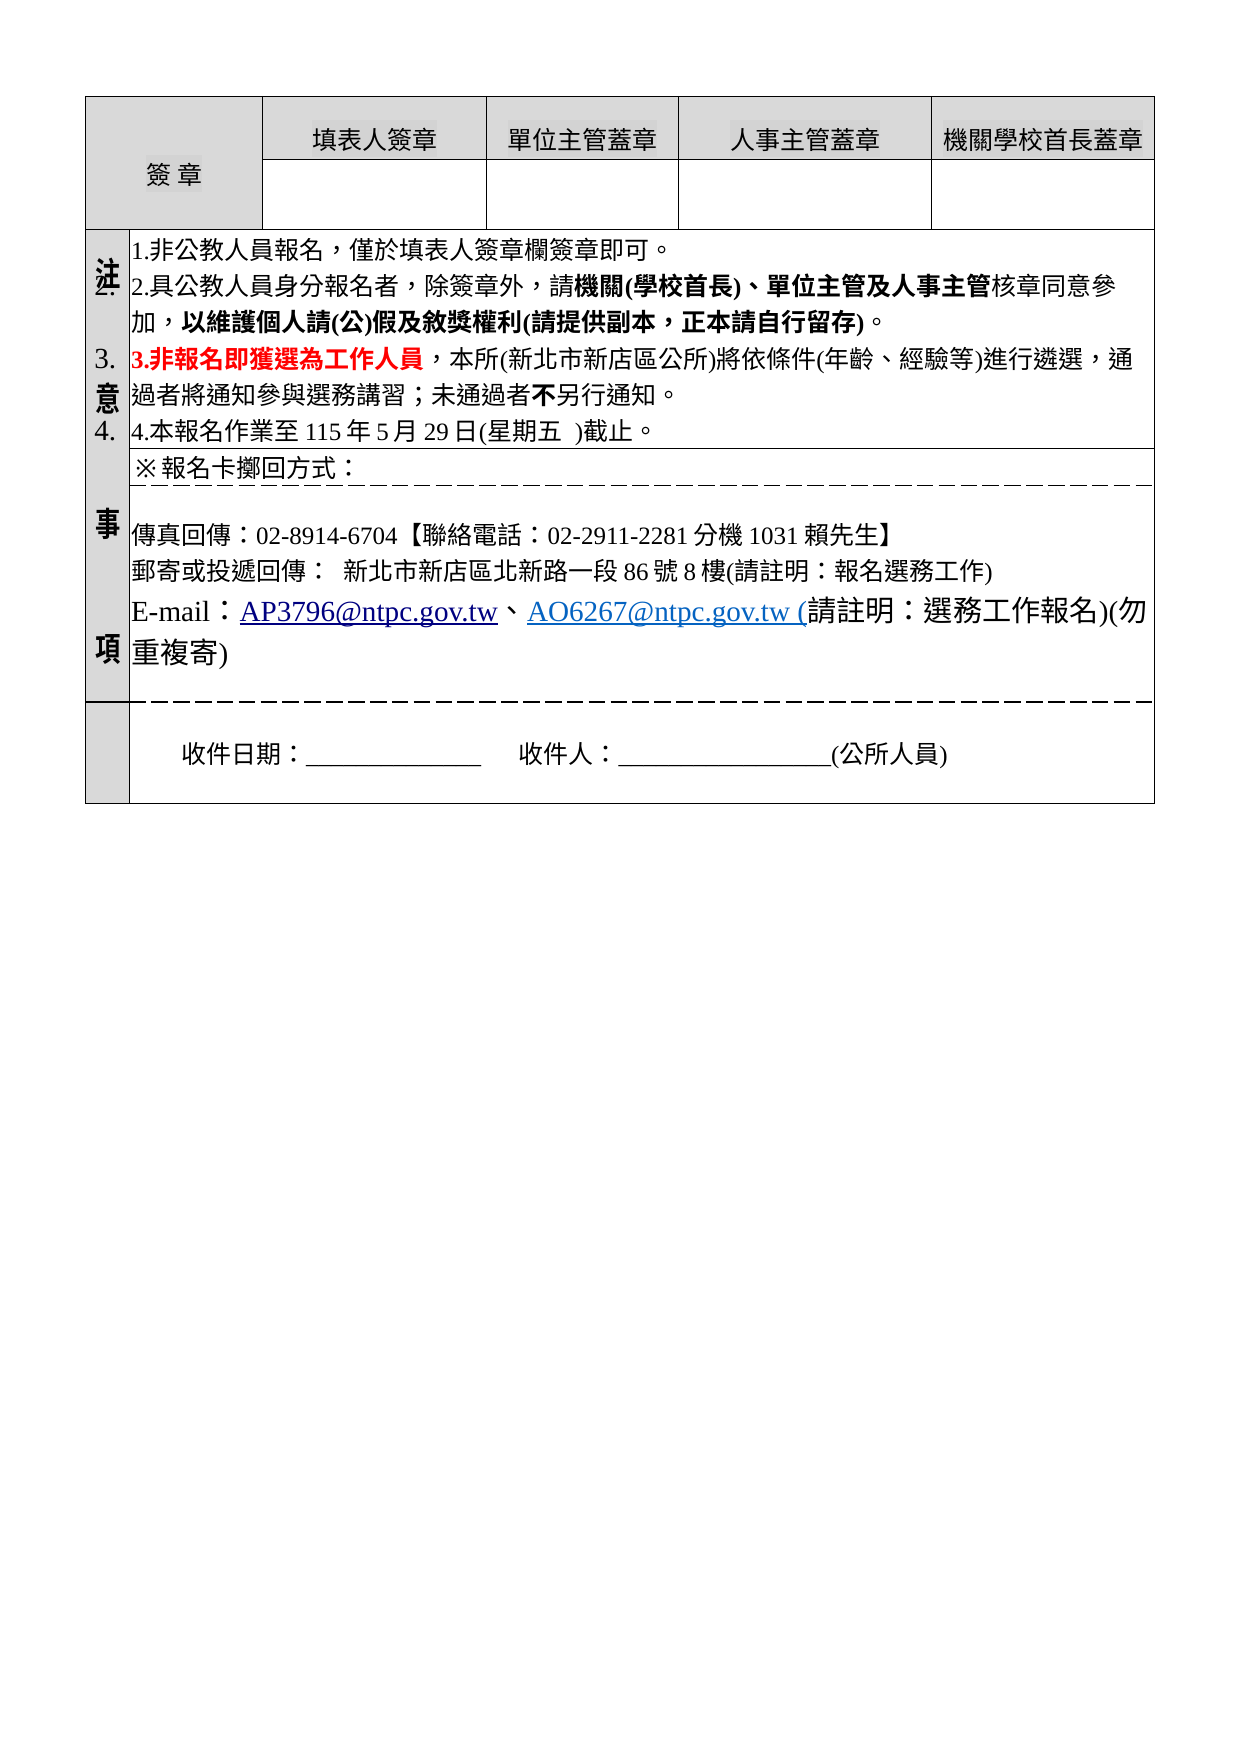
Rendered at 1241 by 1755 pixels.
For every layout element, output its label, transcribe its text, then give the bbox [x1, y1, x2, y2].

table_cell 注意事項 [86, 230, 129, 701]
table_cell 簽 章 [86, 97, 262, 229]
table_cell 機關學校首長蓋章 [932, 97, 1154, 159]
table_cell [86, 703, 129, 803]
table_cell [487, 160, 678, 229]
table_cell ※報名卡擲回方式： [130, 449, 1154, 485]
table_cell [679, 160, 931, 229]
table_cell 人事主管蓋章 [679, 97, 931, 159]
table_cell 傳真回傳：02-8914-6704【聯絡電話：02-2911-2281分機1031 賴先生】 郵寄或投遞回傳： 新北市新店區北新路一段86號8樓(請註明：報名選務工作) E-mail：AP3796@ntpc.gov.tw、AO6267@ntpc.gov.tw (請註明：選務工作報名)(勿重複寄) [130, 485, 1154, 701]
table_cell [932, 160, 1154, 229]
table_cell 單位主管蓋章 [487, 97, 678, 159]
table_cell [263, 160, 486, 229]
table_cell 1.非公教人員報名，僅於填表人簽章欄簽章即可。 2.具公教人員身分報名者，除簽章外，請機關(學校首長)、單位主管及人事主管核章同意參加，以維護個人請(公)假及敘獎權利(請提供副本，正本請自行留存)。 3.非報名即獲選為工作人員，本所(新北市新店區公所)將依條件(年齡、經驗等)進行遴選，通過者將通知參與選務講習；未通過者不另行通知。 4.本報名作業至115年5月29日(星期五 )截止。 [130, 230, 1154, 448]
table_cell 收件日期：______________ 收件人：_________________(公所人員) [130, 701, 1154, 803]
table_cell 填表人簽章 [263, 97, 486, 159]
